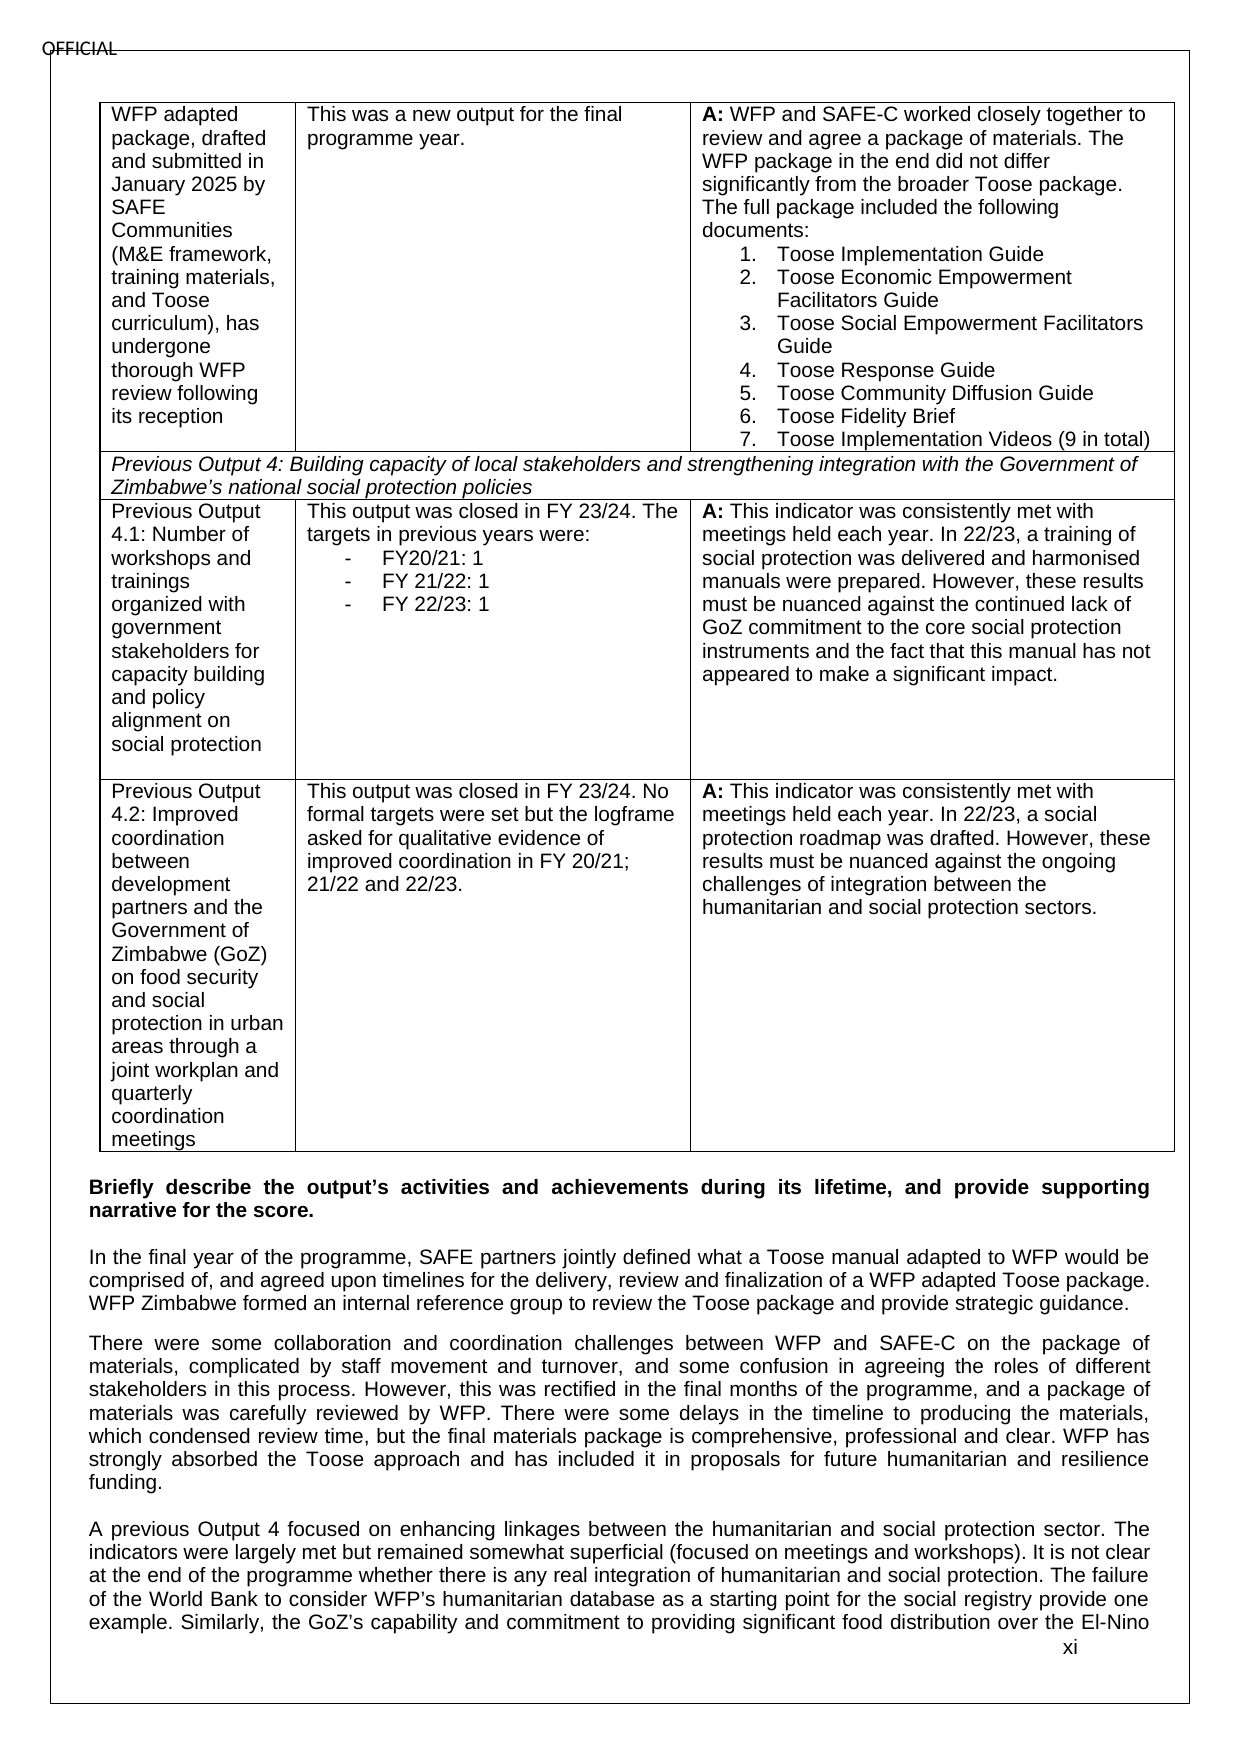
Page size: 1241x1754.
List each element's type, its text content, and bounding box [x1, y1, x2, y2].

table_cell Previous Output 4.1: Number of workshops and trainings organized with government stakeholders for capacity building and policy alignment on social protection [101, 500, 295, 778]
text There were some collaboration and coordination challenges between WFP and SAFE-C on the package of materials, complicated by staff movement and turnover, and some confusion in agreeing the roles of different stakeholders in this process. However, this was rectified in the final months of the programme, and a package of materials was carefully reviewed by WFP. There were some delays in the timeline to producing the materials, which condensed review time, but the final materials package is comprehensive, professional and clear. WFP has strongly absorbed the Toose approach and has included it in proposals for future humanitarian and resilience funding. [89, 1332, 1152, 1494]
text In the final year of the programme, SAFE partners jointly defined what a Toose manual adapted to WFP would be comprised of, and agreed upon timelines for the delivery, review and finalization of a WFP adapted Toose package. WFP Zimbabwe formed an internal reference group to review the Toose package and provide strategic guidance. [89, 1245, 1152, 1315]
table_cell A: WFP and SAFE-C worked closely together to review and agree a package of materials. The WFP package in the end did not differ significantly from the broader Toose package. The full package included the following documents: Toose Implementation Guide Toose Economic Empowerment Facilitators Guide Toose Social Empowerment Facilitators Guide Toose Response Guide Toose Community Diffusion Guide Toose Fidelity Brief Toose Implementation Videos (9 in total) [691, 103, 1174, 451]
table_cell A: This indicator was consistently met with meetings held each year. In 22/23, a social protection roadmap was drafted. However, these results must be nuanced against the ongoing challenges of integration between the humanitarian and social protection sectors. [691, 780, 1174, 1151]
text Briefly describe the output’s activities and achievements during its lifetime, and provide supporting narrative for the score. [89, 1176, 1152, 1222]
text A previous Output 4 focused on enhancing linkages between the humanitarian and social protection sector. The indicators were largely met but remained somewhat superficial (focused on meetings and workshops). It is not clear at the end of the programme whether there is any real integration of humanitarian and social protection. The failure of the World Bank to consider WFP’s humanitarian database as a starting point for the social registry provide one example. Similarly, the GoZ’s capability and commitment to providing significant food distribution over the El-Nino [89, 1517, 1152, 1633]
table_cell This output was closed in FY 23/24. No formal targets were set but the logframe asked for qualitative evidence of improved coordination in FY 20/21; 21/22 and 22/23. [296, 780, 690, 1151]
table_cell Previous Output 4: Building capacity of local stakeholders and strengthening integration with the Government of Zimbabwe’s national social protection policies [101, 452, 1174, 499]
table_cell A: This indicator was consistently met with meetings held each year. In 22/23, a training of social protection was delivered and harmonised manuals were prepared. However, these results must be nuanced against the continued lack of GoZ commitment to the core social protection instruments and the fact that this manual has not appeared to make a significant impact. [691, 500, 1174, 778]
table_cell WFP adapted package, drafted and submitted in January 2025 by SAFE Communities (M&E framework, training materials, and Toose curriculum), has undergone thorough WFP review following its reception [101, 103, 295, 451]
table_cell This was a new output for the final programme year. [296, 103, 690, 451]
table_cell Previous Output 4.2: Improved coordination between development partners and the Government of Zimbabwe (GoZ) on food security and social protection in urban areas through a joint workplan and quarterly coordination meetings [101, 780, 295, 1151]
table_cell This output was closed in FY 23/24. The targets in previous years were: FY20/21: 1 FY 21/22: 1 FY 22/23: 1 [296, 500, 690, 778]
